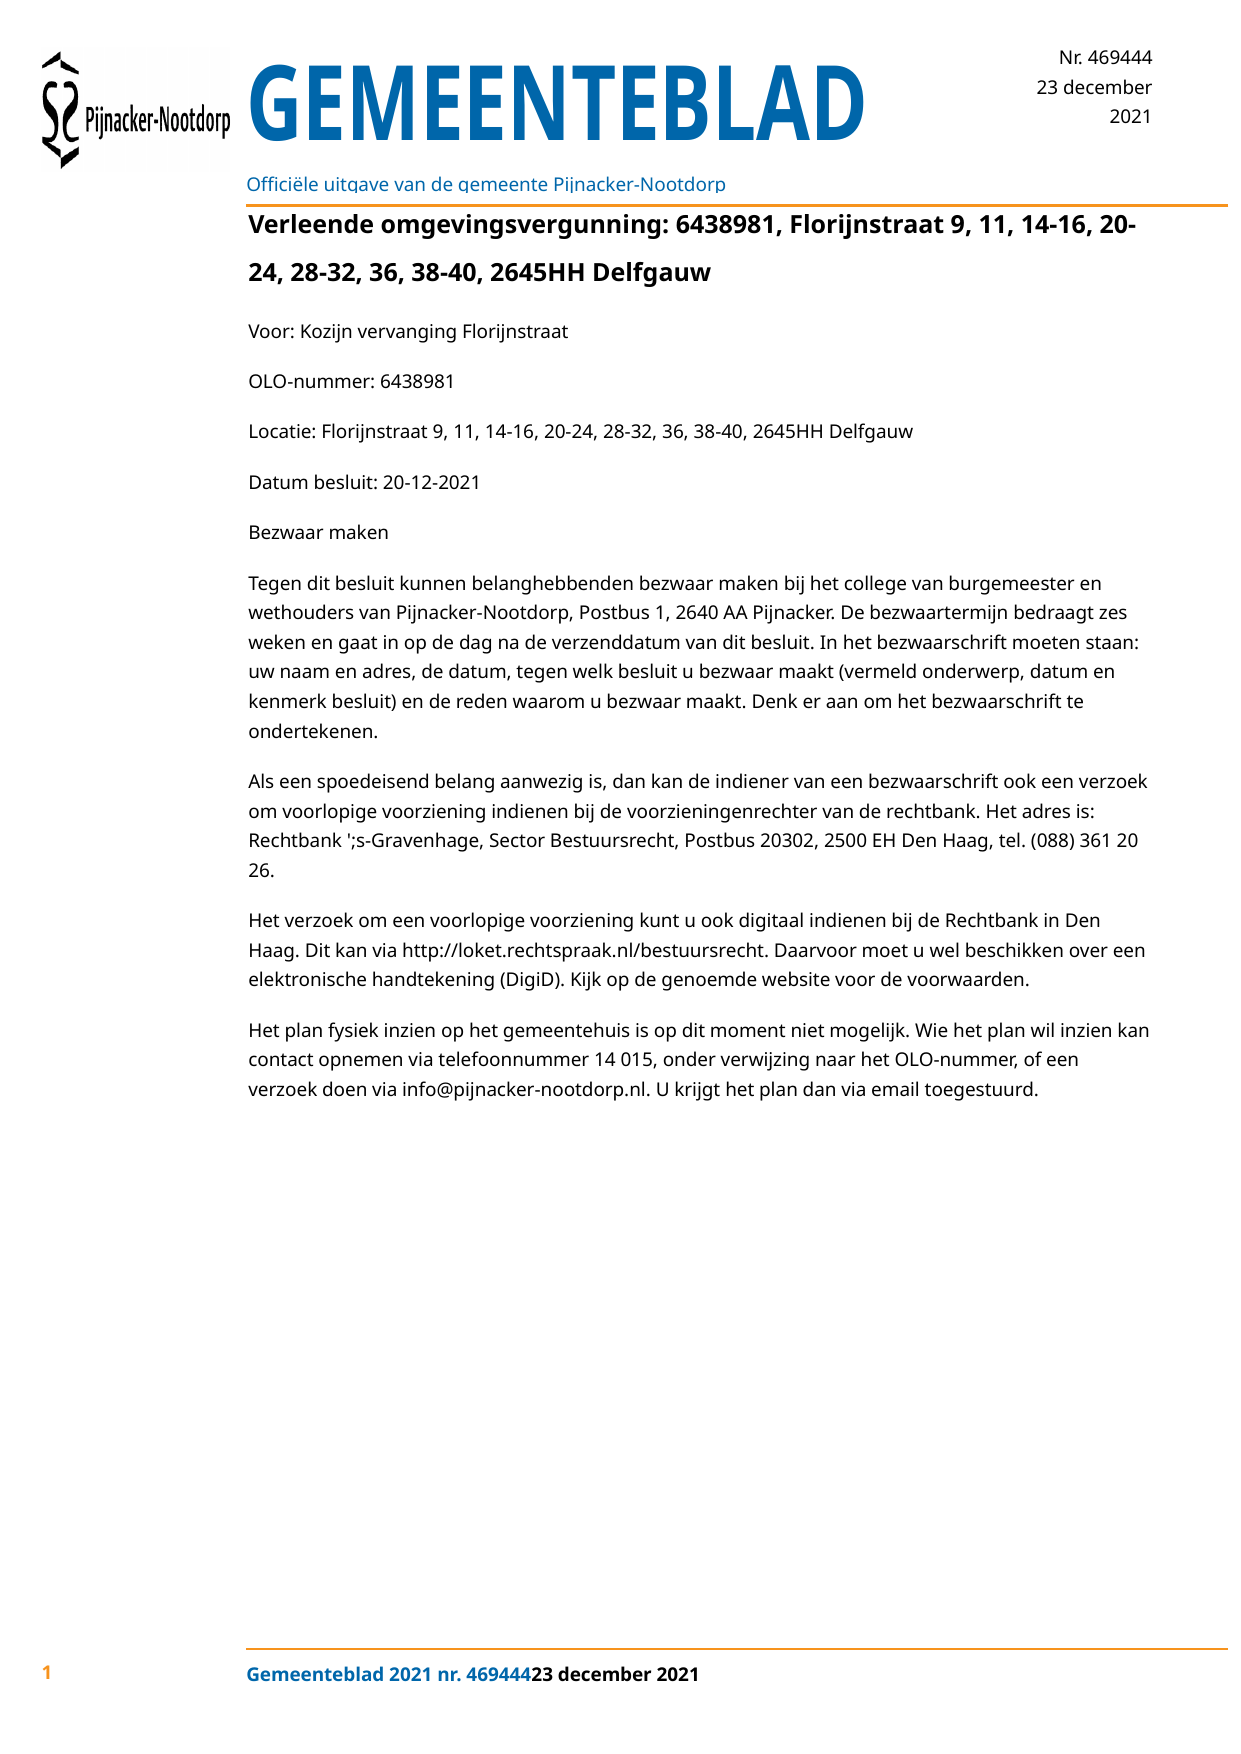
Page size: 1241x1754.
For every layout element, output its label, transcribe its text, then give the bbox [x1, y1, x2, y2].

text Voor: Kozijn vervanging Florijnstraat [248, 318, 1152, 344]
picture [41, 47, 231, 172]
text Locatie: Florijnstraat 9, 11, 14-16, 20-24, 28-32, 36, 38-40, 2645HH Delfgauw [248, 419, 1152, 444]
text OLO-nummer: 6438981 [248, 368, 1152, 394]
text Het verzoek om een voorlopige voorziening kunt u ook digitaal indienen bij de Rechtbank in Den Haag. Dit kan via http://loket.rechtspraak.nl/bestuursrecht. Daarvoor moet u wel beschikken over een elektronische handtekening (DigiD). Kijk op de genoemde website voor de voorwaarden. [248, 907, 1152, 992]
text Verleende omgevingsvergunning: 6438981, Florijnstraat 9, 11, 14-16, 20-24, 28-32, 36, 38-40, 2645HH Delfgauw [248, 207, 1152, 288]
text Datum besluit: 20-12-2021 [248, 469, 1152, 495]
text Bezwaar maken [248, 519, 1152, 545]
text Als een spoedeisend belang aanwezig is, dan kan de indiener van een bezwaarschrift ook een verzoek om voorlopige voorziening indienen bij de voorzieningenrechter van de rechtbank. Het adres is: Rechtbank ';s-Gravenhage, Sector Bestuursrecht, Postbus 20302, 2500 EH Den Haag, tel. (088) 361 20 26. [248, 768, 1152, 883]
text Tegen dit besluit kunnen belanghebbenden bezwaar maken bij het college van burgemeester en wethouders van Pijnacker-Nootdorp, Postbus 1, 2640 AA Pijnacker. De bezwaartermijn bedraagt zes weken en gaat in op de dag na de verzenddatum van dit besluit. In het bezwaarschrift moeten staan: uw naam en adres, de datum, tegen welk besluit u bezwaar maakt (vermeld onderwerp, datum en kenmerk besluit) en de reden waarom u bezwaar maakt. Denk er aan om het bezwaarschrift te ondertekenen. [248, 570, 1152, 744]
text Het plan fysiek inzien op het gemeentehuis is op dit moment niet mogelijk. Wie het plan wil inzien kan contact opnemen via telefoonnummer 14 015, onder verwijzing naar het OLO-nummer, of een verzoek doen via info@pijnacker-nootdorp.nl. U krijgt het plan dan via email toegestuurd. [248, 1017, 1152, 1102]
